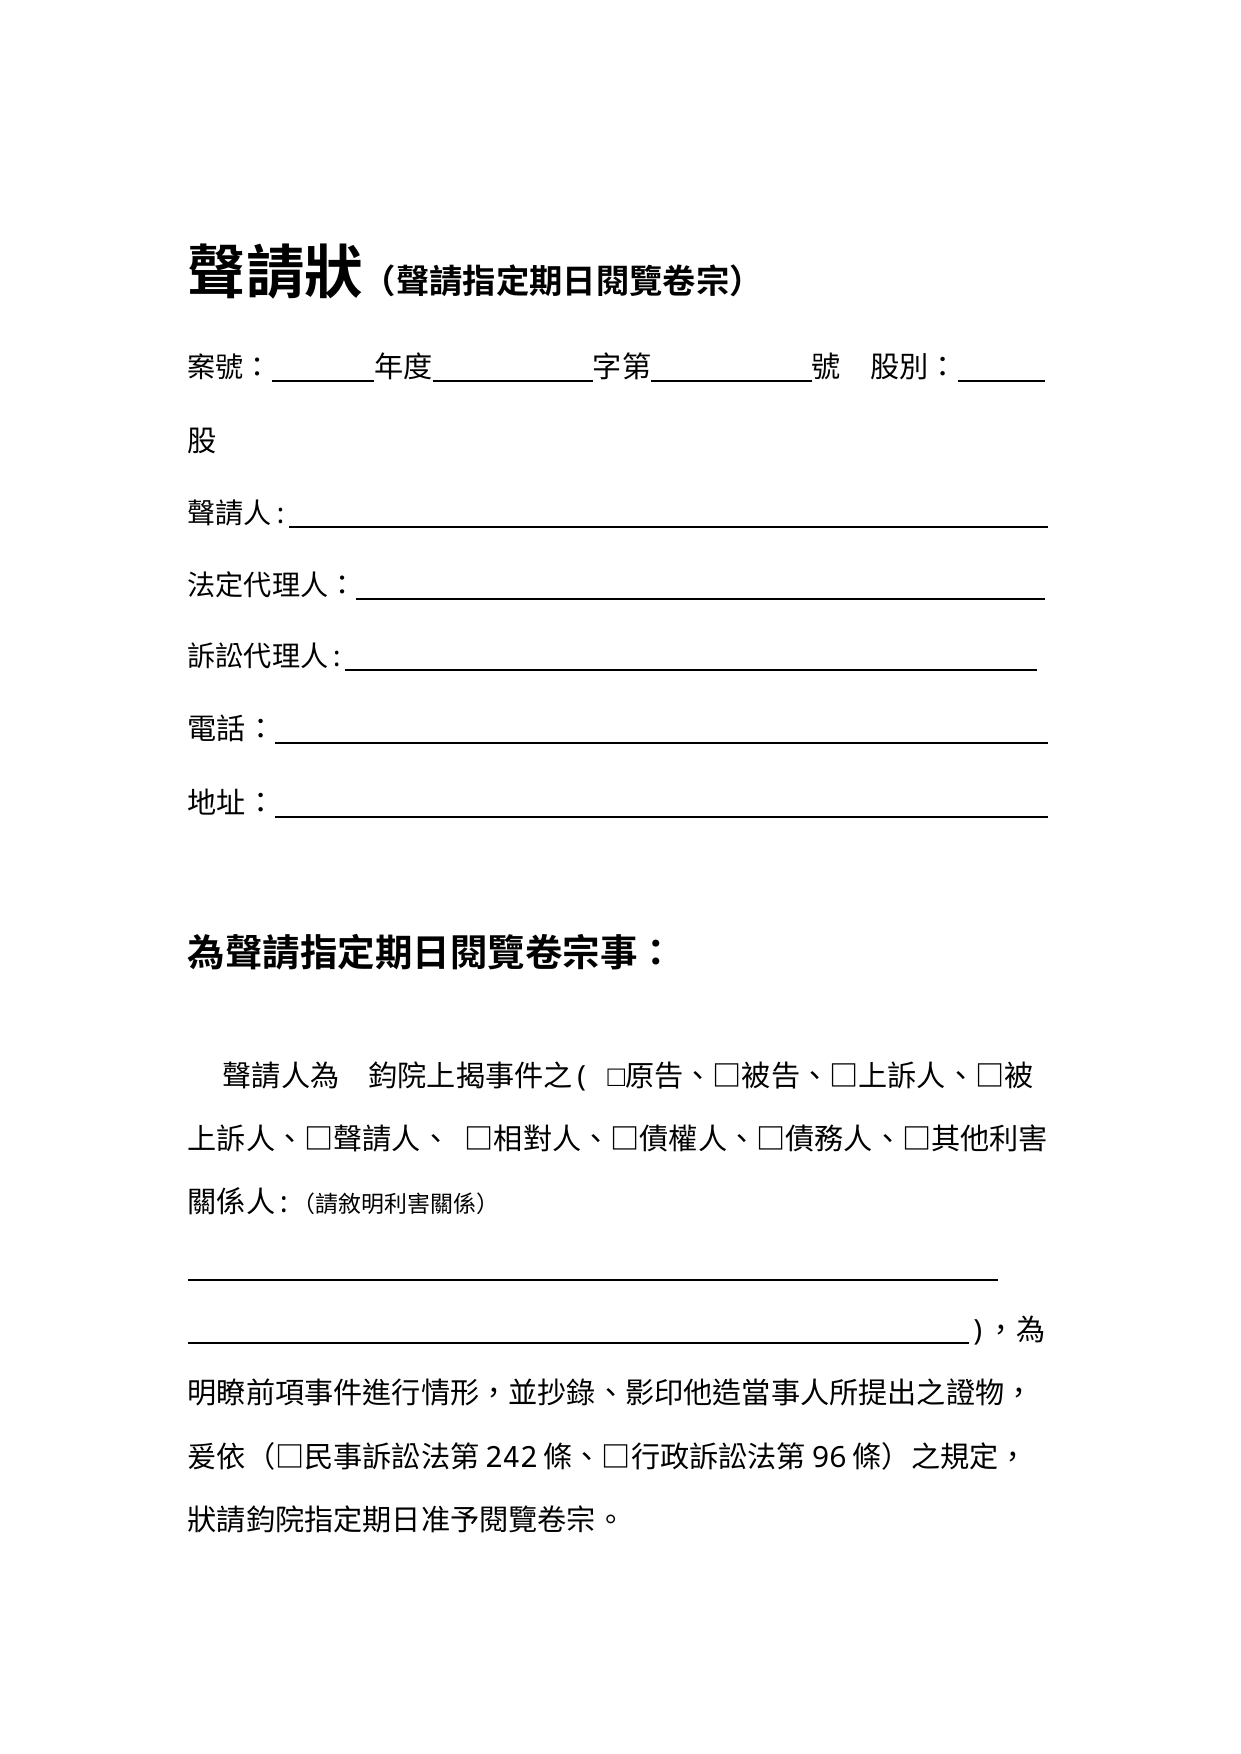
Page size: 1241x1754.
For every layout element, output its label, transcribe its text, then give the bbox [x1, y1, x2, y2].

text 聲請狀（聲請指定期日閱覽卷宗） [187, 225, 1053, 310]
text )，為明瞭前項事件進行情形，並抄錄、影印他造當事人所提出之證物，爰依（□民事訴訟法第242條、□行政訴訟法第96條）之規定，狀請鈞院指定期日准予閱覽卷宗。 [187, 1306, 1053, 1539]
text 案號： 年度 字第 號 股別： 股 [187, 343, 1053, 459]
text 法定代理人： [187, 563, 1053, 603]
text 為聲請指定期日閱覽卷宗事： [187, 908, 1053, 971]
text 電話： [187, 705, 1053, 748]
text 訴訟代理人: [187, 634, 1053, 675]
text 地址： [187, 779, 1053, 822]
text 聲請人為 鈞院上揭事件之( □原告、□被告、□上訴人、□被上訴人、□聲請人、 □相對人、□債權人、□債務人、□其他利害關係人:（請敘明利害關係） [187, 1052, 1053, 1221]
text 聲請人: [187, 491, 1053, 532]
